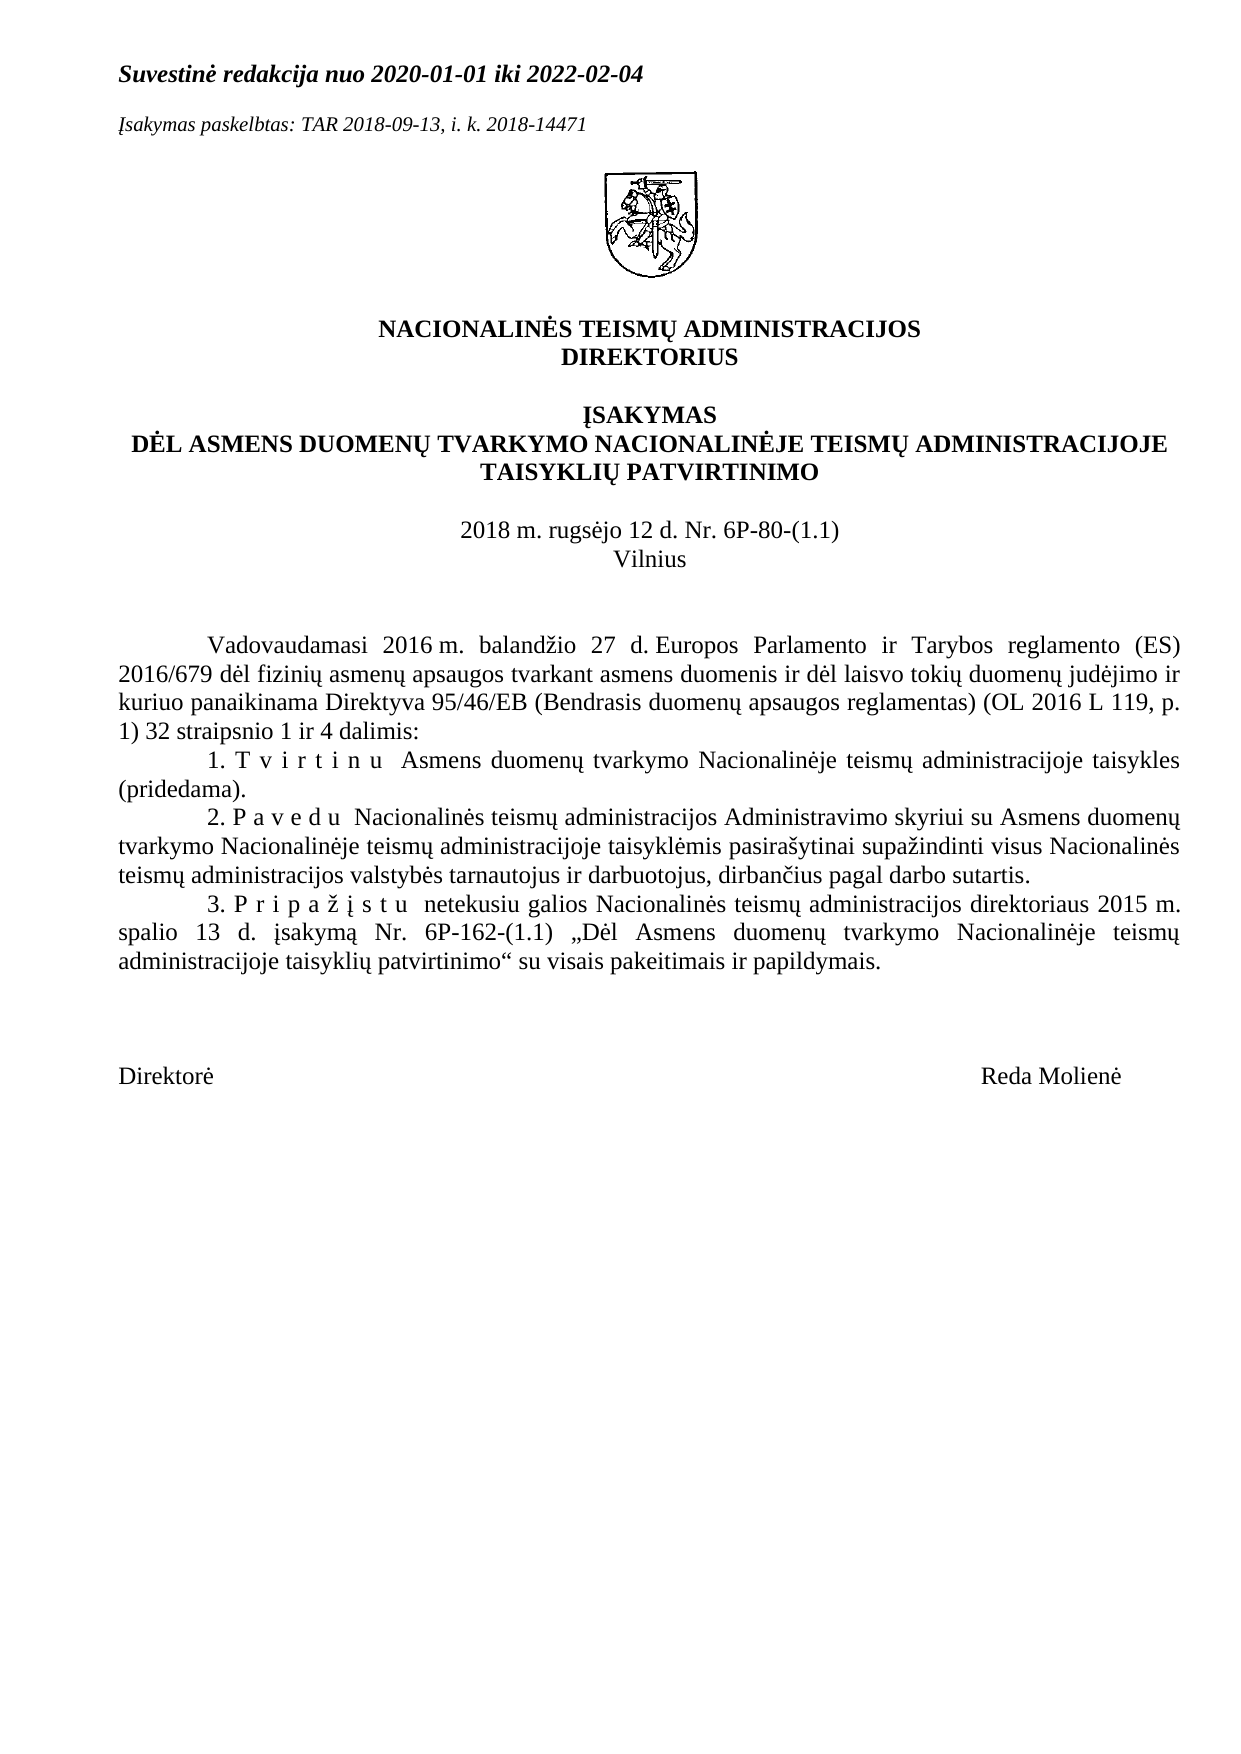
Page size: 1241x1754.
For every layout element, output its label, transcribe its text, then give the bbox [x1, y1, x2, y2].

text Įsakymas paskelbtas: TAR 2018-09-13, i. k. 2018-14471 [118, 112, 1181, 136]
text DĖL ASMENS DUOMENŲ TVARKYMO NACIONALINĖJE TEISMŲ ADMINISTRACIJOJE TAISYKLIŲ PATVIRTINIMO [118, 429, 1181, 486]
text Vilnius [118, 544, 1181, 572]
text DIREKTORIUS [118, 342, 1181, 371]
text Direktorė Reda Molienė [118, 1061, 1181, 1090]
text 2018 m. rugsėjo 12 d. Nr. 6P-80-(1.1) [118, 515, 1181, 544]
text 1. T v i r t i n u Asmens duomenų tvarkymo Nacionalinėje teismų administracijoje taisykles (pridedama). [118, 745, 1181, 802]
text 3. P r i p a ž į s t u netekusiu galios Nacionalinės teismų administracijos direktoriaus 2015 m. spalio 13 d. įsakymą Nr. 6P-162-(1.1) „Dėl Asmens duomenų tvarkymo Nacionalinėje teismų administracijoje taisyklių patvirtinimo“ su visais pakeitimais ir papildymais. [118, 889, 1181, 975]
text 2. P a v e d u Nacionalinės teismų administracijos Administravimo skyriui su Asmens duomenų tvarkymo Nacionalinėje teismų administracijoje taisyklėmis pasirašytinai supažindinti visus Nacionalinės teismų administracijos valstybės tarnautojus ir darbuotojus, dirbančius pagal darbo sutartis. [118, 802, 1181, 889]
text Suvestinė redakcija nuo 2020-01-01 iki 2022-02-04 [118, 59, 1181, 88]
text NACIONALINĖS TEISMŲ ADMINISTRACIJOS [118, 314, 1181, 342]
text Vadovaudamasi 2016 m. balandžio 27 d. Europos Parlamento ir Tarybos reglamento (ES) 2016/679 dėl fizinių asmenų apsaugos tvarkant asmens duomenis ir dėl laisvo tokių duomenų judėjimo ir kuriuo panaikinama Direktyva 95/46/EB (Bendrasis duomenų apsaugos reglamentas) (OL 2016 L 119, p. 1) 32 straipsnio 1 ir 4 dalimis: [118, 630, 1181, 745]
text ĮSAKYMAS [118, 400, 1181, 429]
